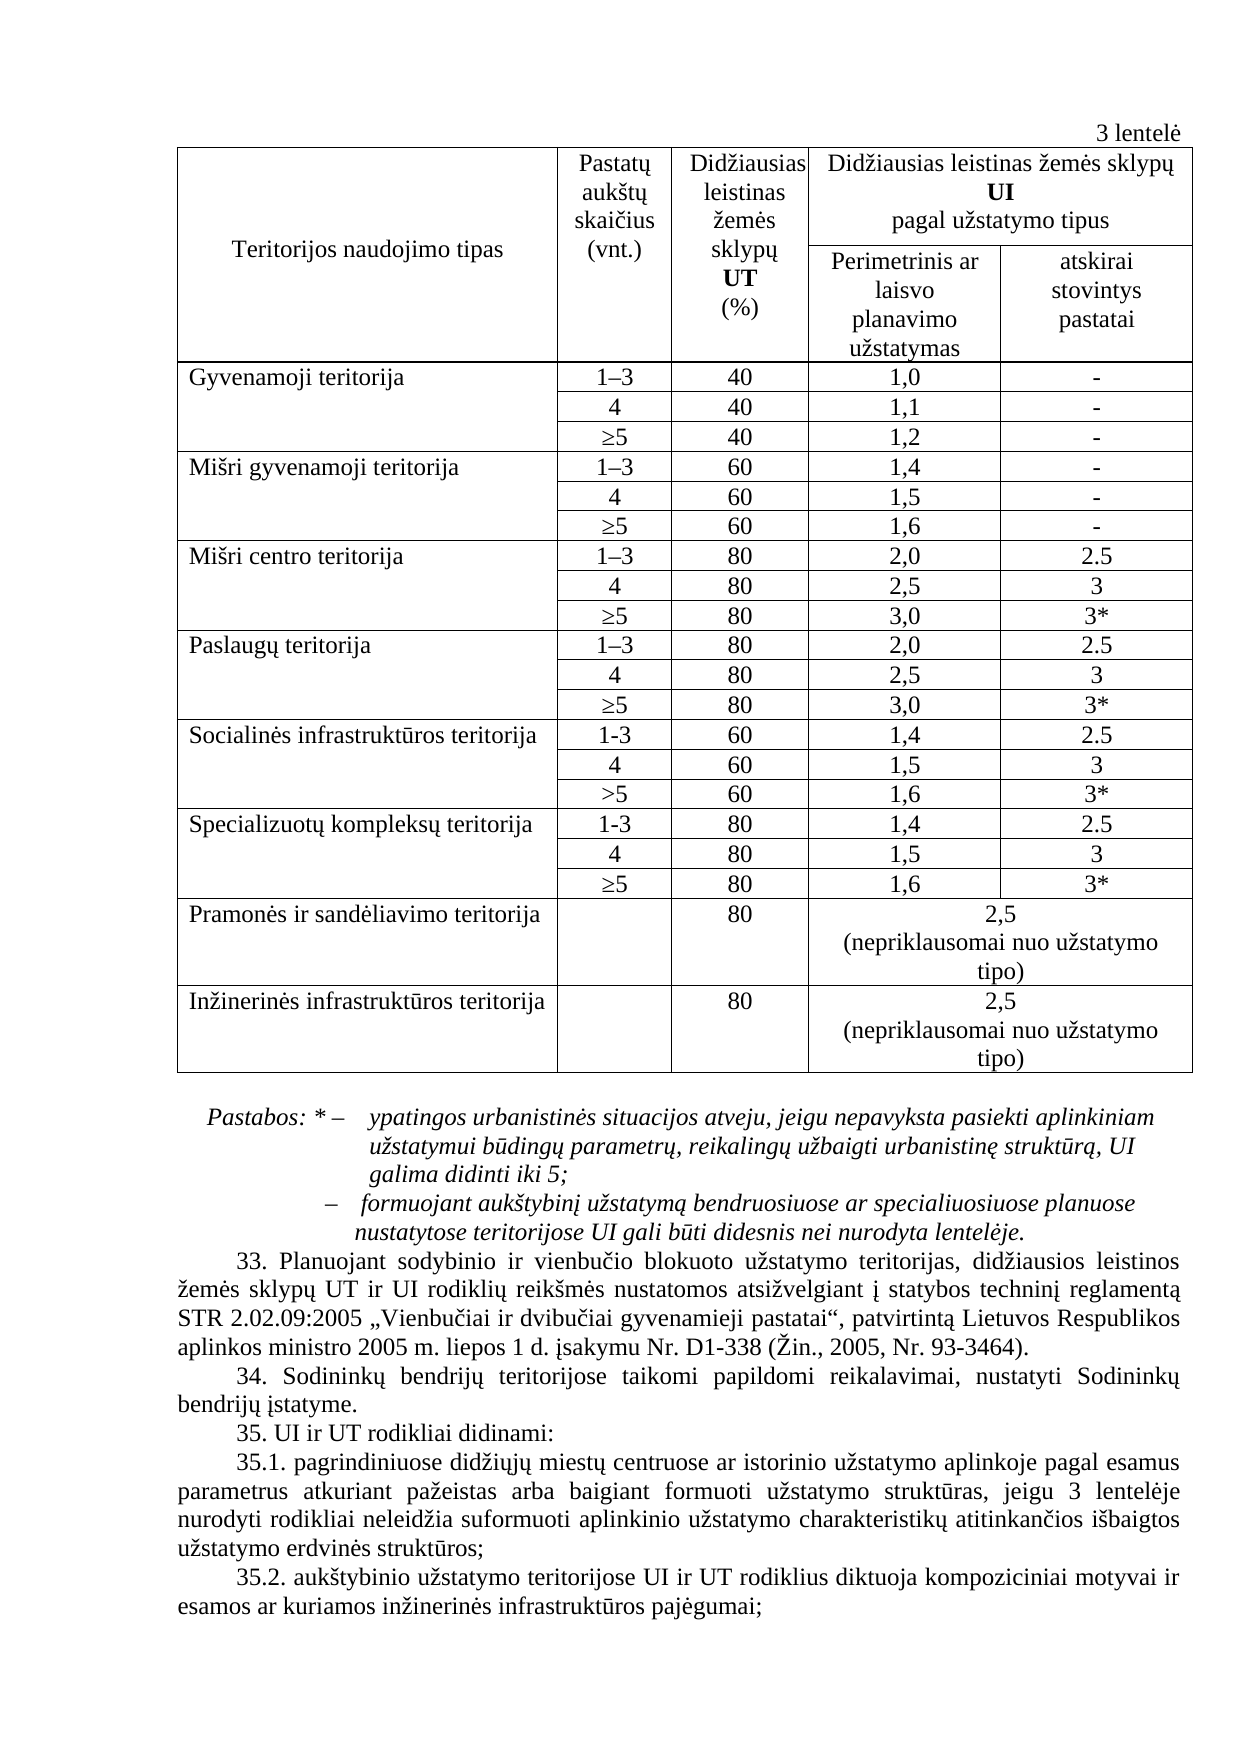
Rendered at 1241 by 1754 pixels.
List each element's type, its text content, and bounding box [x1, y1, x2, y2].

table_cell 1,2 [809, 422, 1000, 451]
table_cell 3 [1001, 660, 1192, 689]
table_cell 2,5 [809, 571, 1000, 600]
text 34. Sodininkų bendrijų teritorijose taikomi papildomi reikalavimai, nustatyti Sodininkų bendrijų įstatyme. [177, 1361, 1181, 1418]
table_cell ≥5 [558, 422, 671, 451]
table_cell 60 [672, 482, 808, 510]
table_cell 4 [558, 750, 671, 778]
table_cell 2,0 [809, 631, 1000, 659]
table_cell 3* [1001, 780, 1192, 808]
table_cell Inžinerinės infrastruktūros teritorija [178, 986, 557, 1072]
table_header Pastatų aukštų skaičius (vnt.) [558, 148, 671, 361]
table_cell atskirai stovintys pastatai [1001, 246, 1192, 361]
table_cell 4 [558, 660, 671, 689]
text 3 lentelė [177, 118, 1181, 147]
table_cell 1,0 [809, 363, 1000, 391]
table_cell [558, 899, 671, 985]
table_cell 80 [672, 839, 808, 868]
table_cell 1–3 [558, 452, 671, 481]
table_header Didžiausias leistinas žemės sklypų UI pagal užstatymo tipus [809, 148, 1192, 245]
table_cell 2,5 [809, 660, 1000, 689]
text 35.2. aukštybinio užstatymo teritorijose UI ir UT rodiklius diktuoja kompoziciniai motyvai ir esamos ar kuriamos inžinerinės infrastruktūros pajėgumai; [177, 1562, 1181, 1619]
table_cell Perimetrinis ar laisvo planavimo užstatymas [809, 246, 1000, 361]
table_cell 80 [672, 571, 808, 600]
table_cell Mišri gyvenamoji teritorija [178, 452, 557, 540]
table_cell Specializuotų kompleksų teritorija [178, 809, 557, 898]
table_cell 1–3 [558, 631, 671, 659]
table_cell 4 [558, 571, 671, 600]
table_cell 2,0 [809, 541, 1000, 570]
table_cell - [1001, 392, 1192, 421]
table_cell 80 [672, 631, 808, 659]
table_cell >5 [558, 780, 671, 808]
table_cell 3 [1001, 839, 1192, 868]
table_cell 60 [672, 452, 808, 481]
table_cell - [1001, 452, 1192, 481]
table_cell 1,4 [809, 720, 1000, 749]
table_cell 3* [1001, 869, 1192, 898]
text 35.1. pagrindiniuose didžiųjų miestų centruose ar istorinio užstatymo aplinkoje pagal esamus parametrus atkuriant pažeistas arba baigiant formuoti užstatymo struktūras, jeigu 3 lentelėje nurodyti rodikliai neleidžia suformuoti aplinkinio užstatymo charakteristikų atitinkančios išbaigtos užstatymo erdvinės struktūros; [177, 1447, 1181, 1562]
table_cell 60 [672, 511, 808, 540]
table_cell Paslaugų teritorija [178, 631, 557, 719]
text Pastabos: * – ypatingos urbanistinės situacijos atveju, jeigu nepavyksta pasiekti aplinkiniam užstatymui būdingų parametrų, reikalingų užbaigti urbanistinę struktūrą, UI galima didinti iki 5; [207, 1102, 1181, 1188]
table_cell 80 [672, 660, 808, 689]
table_cell 2,5 (nepriklausomai nuo užstatymo tipo) [809, 899, 1192, 985]
table_cell 80 [672, 899, 808, 985]
table_cell - [1001, 422, 1192, 451]
table_cell 3 [1001, 571, 1192, 600]
table_cell 2.5 [1001, 631, 1192, 659]
table_cell Gyvenamoji teritorija [178, 363, 557, 451]
table_cell 1,1 [809, 392, 1000, 421]
table_cell 40 [672, 422, 808, 451]
table_cell 1–3 [558, 363, 671, 391]
table_cell 3,0 [809, 690, 1000, 719]
table_cell [558, 986, 671, 1072]
table_cell ≥5 [558, 511, 671, 540]
table_cell 60 [672, 780, 808, 808]
table_cell 3 [1001, 750, 1192, 778]
table_cell Mišri centro teritorija [178, 541, 557, 629]
table_cell 40 [672, 363, 808, 391]
table_header Teritorijos naudojimo tipas [178, 148, 557, 361]
table_cell 3* [1001, 601, 1192, 629]
table_cell 80 [672, 869, 808, 898]
table_cell 80 [672, 541, 808, 570]
table_cell 1,5 [809, 750, 1000, 778]
table_cell 1,4 [809, 452, 1000, 481]
table_cell ≥5 [558, 869, 671, 898]
text 35. UI ir UT rodikliai didinami: [177, 1418, 1181, 1447]
table_header Didžiausias leistinas žemės sklypų UT (%) [672, 148, 808, 361]
table_cell ≥5 [558, 601, 671, 629]
table_cell 60 [672, 750, 808, 778]
table_cell 1,5 [809, 839, 1000, 868]
table_cell 4 [558, 839, 671, 868]
table_cell - [1001, 363, 1192, 391]
table_cell 2.5 [1001, 720, 1192, 749]
table_cell 1,6 [809, 780, 1000, 808]
table_cell - [1001, 511, 1192, 540]
table_cell 2.5 [1001, 541, 1192, 570]
text 33. Planuojant sodybinio ir vienbučio blokuoto užstatymo teritorijas, didžiausios leistinos žemės sklypų UT ir UI rodiklių reikšmės nustatomos atsižvelgiant į statybos techninį reglamentą STR 2.02.09:2005 „Vienbučiai ir dvibučiai gyvenamieji pastatai“, patvirtintą Lietuvos Respublikos aplinkos ministro 2005 m. liepos 1 d. įsakymu Nr. D1-338 (Žin., 2005, Nr. 93-3464). [177, 1246, 1181, 1361]
table_cell Socialinės infrastruktūros teritorija [178, 720, 557, 808]
text – formuojant aukštybinį užstatymą bendruosiuose ar specialiuosiuose planuose nustatytose teritorijose UI gali būti didesnis nei nurodyta lentelėje. [325, 1188, 1181, 1246]
table_cell 40 [672, 392, 808, 421]
table_cell 3* [1001, 690, 1192, 719]
table_cell ≥5 [558, 690, 671, 719]
table_cell Pramonės ir sandėliavimo teritorija [178, 899, 557, 985]
table_cell 1-3 [558, 720, 671, 749]
table_cell 1-3 [558, 809, 671, 838]
table_cell 60 [672, 720, 808, 749]
table_cell 3,0 [809, 601, 1000, 629]
table_cell - [1001, 482, 1192, 510]
table_cell 2.5 [1001, 809, 1192, 838]
table_cell 80 [672, 809, 808, 838]
table_cell 1–3 [558, 541, 671, 570]
table_cell 1,6 [809, 511, 1000, 540]
table_cell 1,6 [809, 869, 1000, 898]
table_cell 4 [558, 392, 671, 421]
table_cell 80 [672, 986, 808, 1072]
table_cell 1,5 [809, 482, 1000, 510]
table_cell 80 [672, 601, 808, 629]
table_cell 2,5 (nepriklausomai nuo užstatymo tipo) [809, 986, 1192, 1072]
table_cell 1,4 [809, 809, 1000, 838]
table_cell 4 [558, 482, 671, 510]
table_cell 80 [672, 690, 808, 719]
